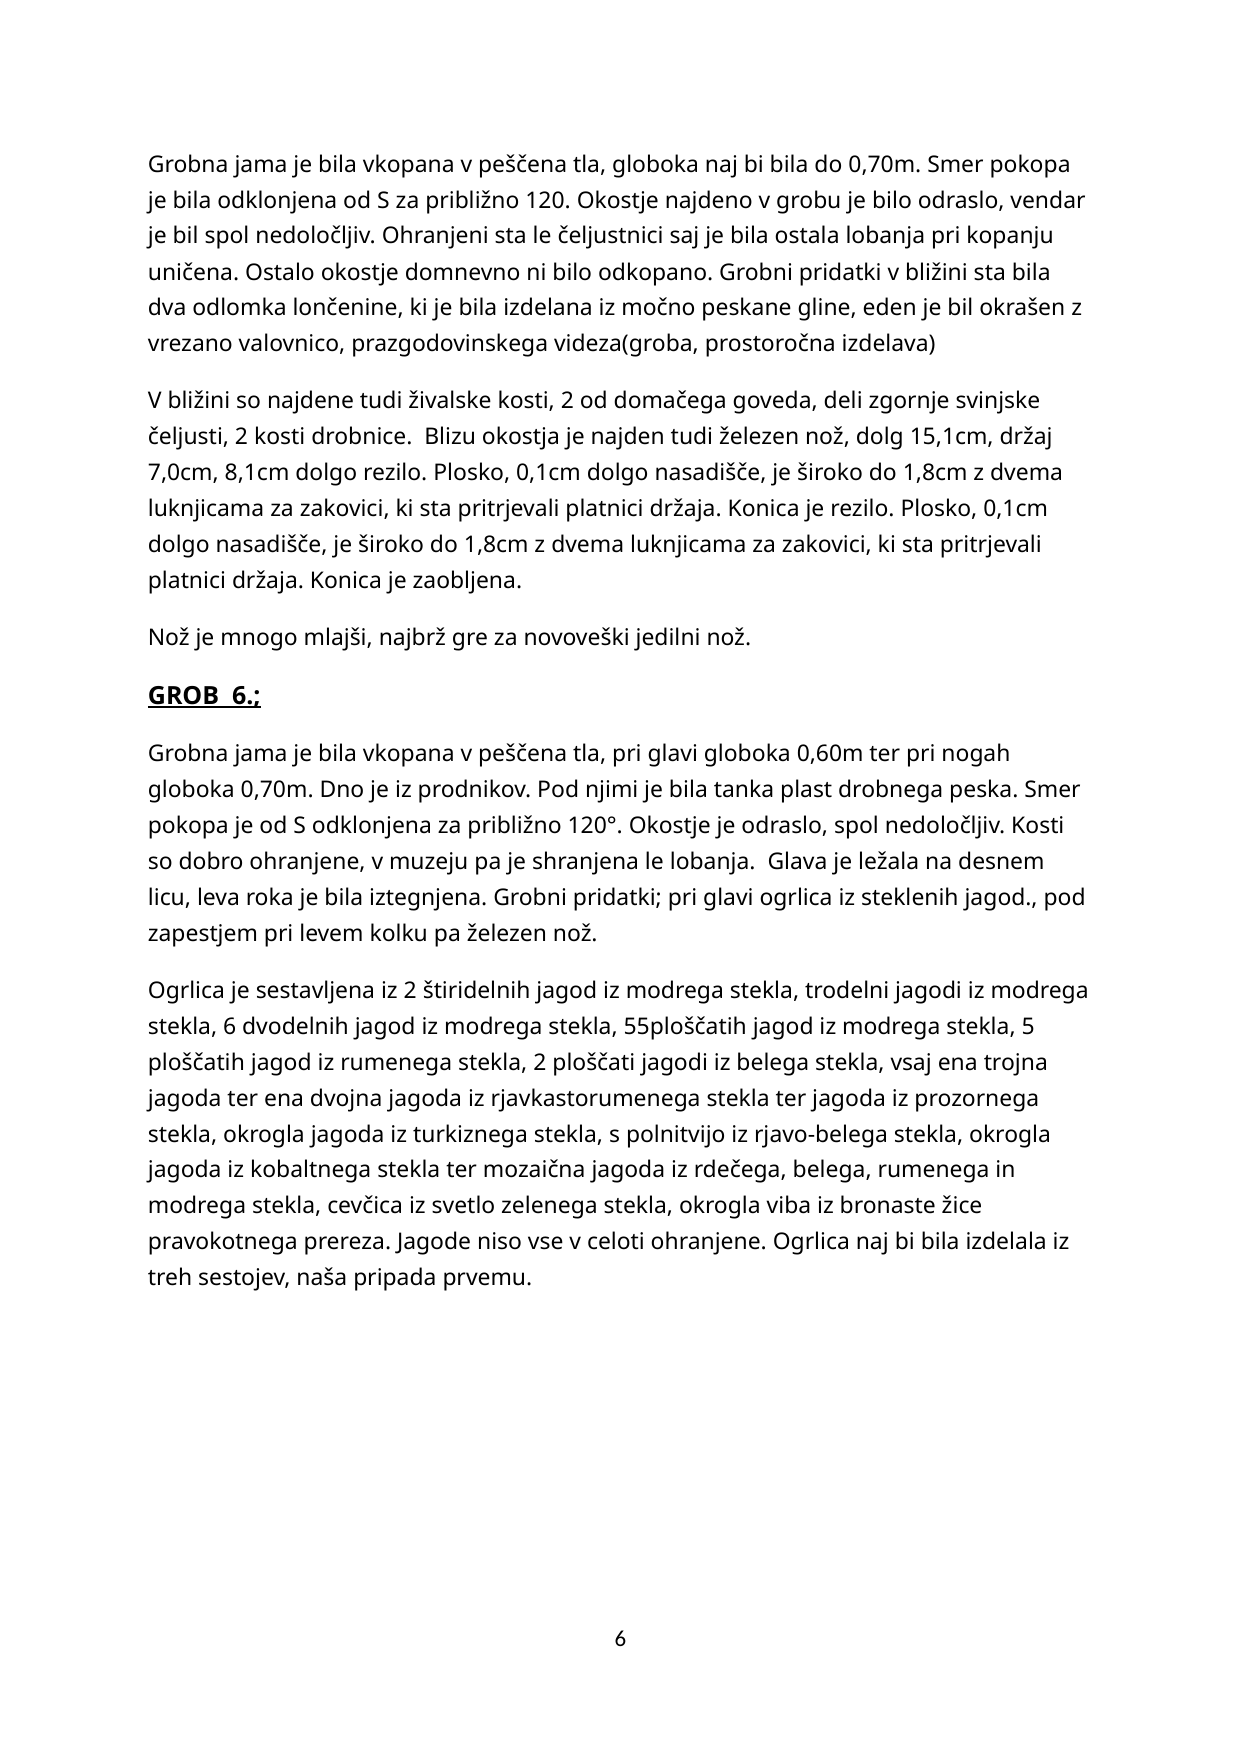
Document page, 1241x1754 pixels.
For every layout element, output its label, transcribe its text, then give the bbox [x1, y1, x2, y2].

text GROB 6.; [148, 677, 1093, 711]
text Grobna jama je bila vkopana v peščena tla, pri glavi globoka 0,60m ter pri nogah globoka 0,70m. Dno je iz prodnikov. Pod njimi je bila tanka plast drobnega peska. Smer pokopa je od S odklonjena za približno 120°. Okostje je odraslo, spol nedoločljiv. Kosti so dobro ohranjene, v muzeju pa je shranjena le lobanja. Glava je ležala na desnem licu, leva roka je bila iztegnjena. Grobni pridatki; pri glavi ogrlica iz steklenih jagod., pod zapestjem pri levem kolku pa železen nož. [148, 737, 1093, 948]
text Grobna jama je bila vkopana v peščena tla, globoka naj bi bila do 0,70m. Smer pokopa je bila odklonjena od S za približno 120. Okostje najdeno v grobu je bilo odraslo, vendar je bil spol nedoločljiv. Ohranjeni sta le čeljustnici saj je bila ostala lobanja pri kopanju uničena. Ostalo okostje domnevno ni bilo odkopano. Grobni pridatki v bližini sta bila dva odlomka lončenine, ki je bila izdelana iz močno peskane gline, eden je bil okrašen z vrezano valovnico, prazgodovinskega videza(groba, prostoročna izdelava) [148, 148, 1093, 358]
text V bližini so najdene tudi živalske kosti, 2 od domačega goveda, deli zgornje svinjske čeljusti, 2 kosti drobnice. Blizu okostja je najden tudi železen nož, dolg 15,1cm, držaj 7,0cm, 8,1cm dolgo rezilo. Plosko, 0,1cm dolgo nasadišče, je široko do 1,8cm z dvema luknjicama za zakovici, ki sta pritrjevali platnici držaja. Konica je rezilo. Plosko, 0,1cm dolgo nasadišče, je široko do 1,8cm z dvema luknjicama za zakovici, ki sta pritrjevali platnici držaja. Konica je zaobljena. [148, 384, 1093, 595]
text Ogrlica je sestavljena iz 2 štiridelnih jagod iz modrega stekla, trodelni jagodi iz modrega stekla, 6 dvodelnih jagod iz modrega stekla, 55ploščatih jagod iz modrega stekla, 5 ploščatih jagod iz rumenega stekla, 2 ploščati jagodi iz belega stekla, vsaj ena trojna jagoda ter ena dvojna jagoda iz rjavkastorumenega stekla ter jagoda iz prozornega stekla, okrogla jagoda iz turkiznega stekla, s polnitvijo iz rjavo-belega stekla, okrogla jagoda iz kobaltnega stekla ter mozaična jagoda iz rdečega, belega, rumenega in modrega stekla, cevčica iz svetlo zelenega stekla, okrogla viba iz bronaste žice pravokotnega prereza. Jagode niso vse v celoti ohranjene. Ogrlica naj bi bila izdelala iz treh sestojev, naša pripada prvemu. [148, 974, 1093, 1292]
text Nož je mnogo mlajši, najbrž gre za novoveški jedilni nož. [148, 621, 1093, 652]
